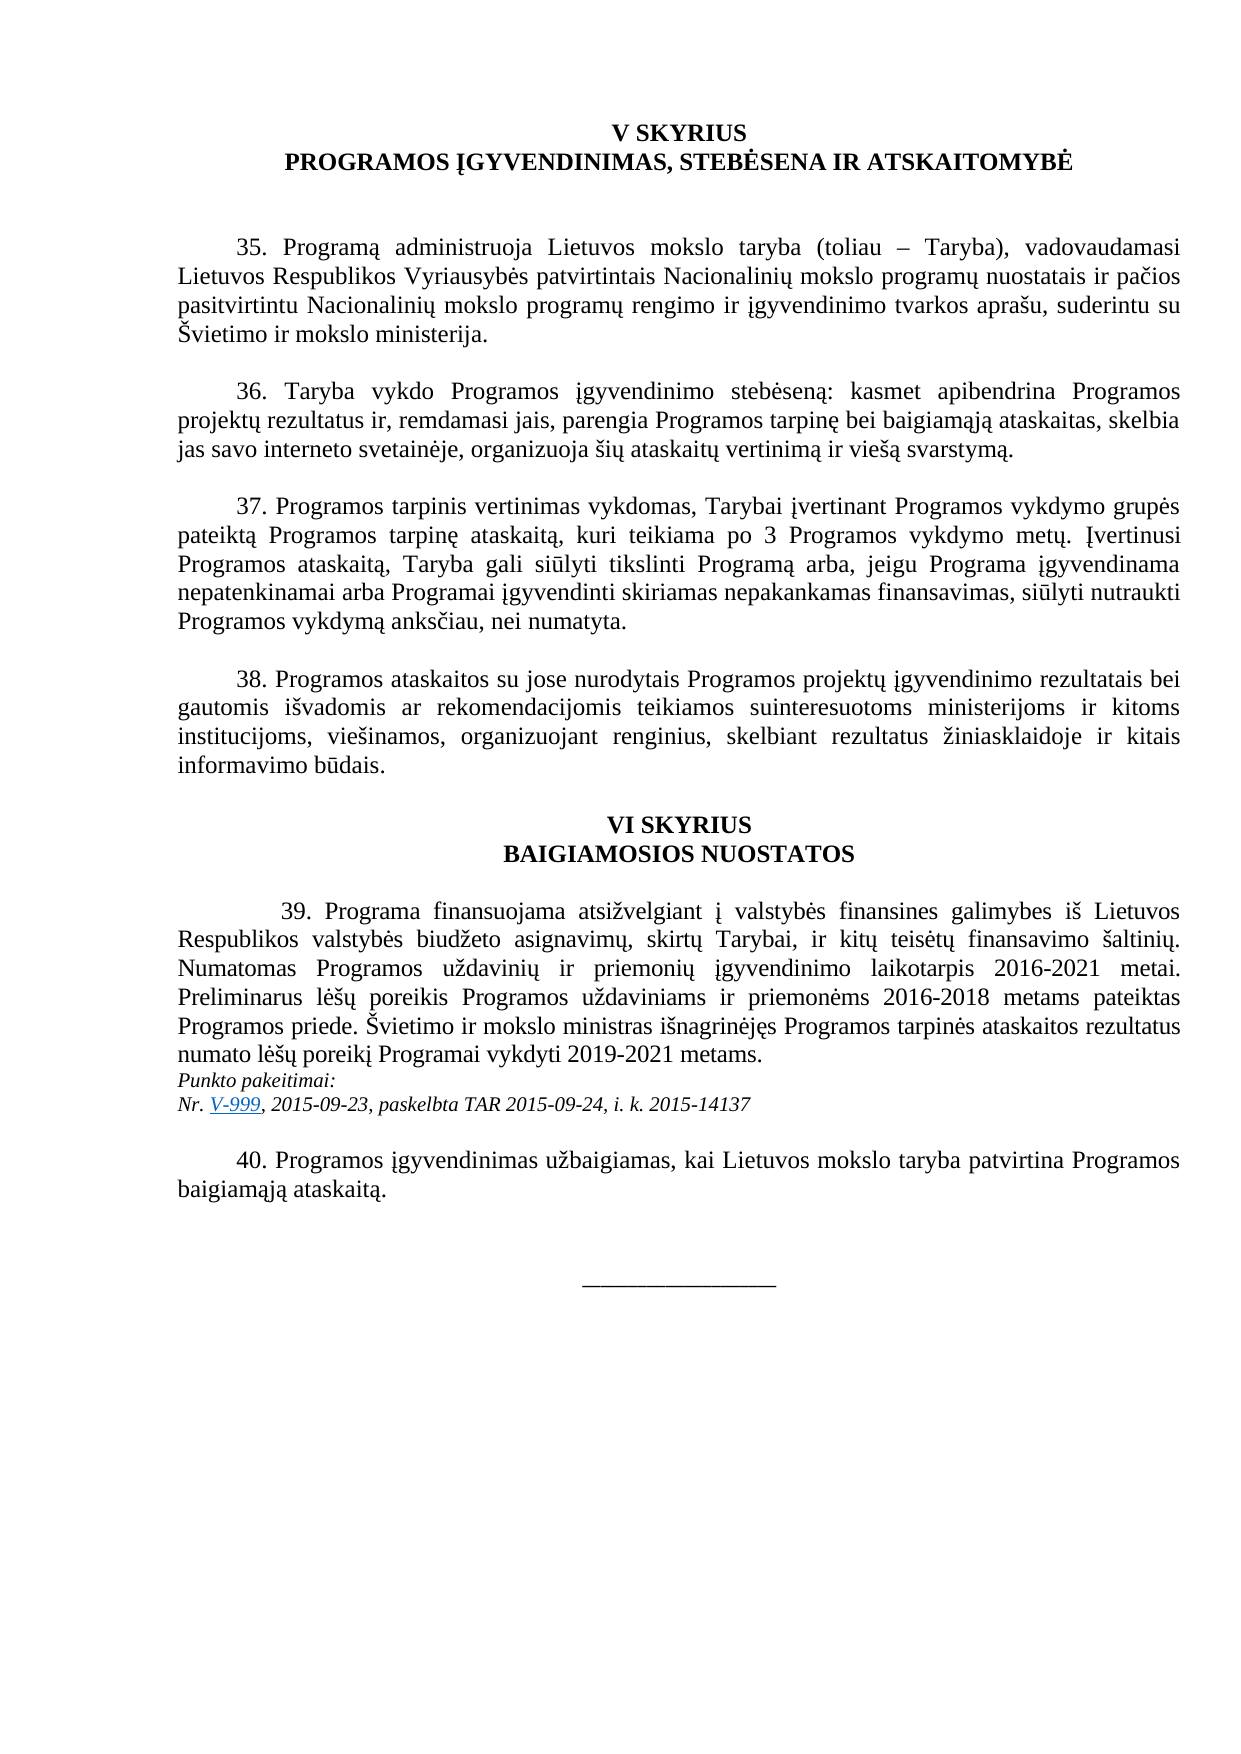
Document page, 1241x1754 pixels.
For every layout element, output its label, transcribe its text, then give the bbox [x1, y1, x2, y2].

text 36. Taryba vykdo Programos įgyvendinimo stebėseną: kasmet apibendrina Programos projektų rezultatus ir, remdamasi jais, parengia Programos tarpinę bei baigiamąją ataskaitas, skelbia jas savo interneto svetainėje, organizuoja šių ataskaitų vertinimą ir viešą svarstymą. [177, 376, 1181, 462]
text BAIGIAMOSIOS NUOSTATOS [177, 839, 1181, 867]
text 37. Programos tarpinis vertinimas vykdomas, Tarybai įvertinant Programos vykdymo grupės pateiktą Programos tarpinę ataskaitą, kuri teikiama po 3 Programos vykdymo metų. Įvertinusi Programos ataskaitą, Taryba gali siūlyti tikslinti Programą arba, jeigu Programa įgyvendinama nepatenkinamai arba Programai įgyvendinti skiriamas nepakankamas finansavimas, siūlyti nutraukti Programos vykdymą anksčiau, nei numatyta. [177, 491, 1181, 635]
text PROGRAMOS ĮGYVENDINIMAS, STEBĖSENA IR ATSKAITOMYBĖ [177, 147, 1181, 176]
text Punkto pakeitimai: [177, 1068, 1181, 1092]
text Nr. V-999, 2015-09-23, paskelbta TAR 2015-09-24, i. k. 2015-14137 [177, 1092, 1181, 1116]
text 38. Programos ataskaitos su jose nurodytais Programos projektų įgyvendinimo rezultatais bei gautomis išvadomis ar rekomendacijomis teikiamos suinteresuotoms ministerijoms ir kitoms institucijoms, viešinamos, organizuojant renginius, skelbiant rezultatus žiniasklaidoje ir kitais informavimo būdais. [177, 664, 1181, 779]
text V SKYRIUS [177, 118, 1181, 147]
text 39. Programa finansuojama atsižvelgiant į valstybės finansines galimybes iš Lietuvos Respublikos valstybės biudžeto asignavimų, skirtų Tarybai, ir kitų teisėtų finansavimo šaltinių. Numatomas Programos uždavinių ir priemonių įgyvendinimo laikotarpis 2016-2021 metai. Preliminarus lėšų poreikis Programos uždaviniams ir priemonėms 2016-2018 metams pateiktas Programos priede. Švietimo ir mokslo ministras išnagrinėjęs Programos tarpinės ataskaitos rezultatus numato lėšų poreikį Programai vykdyti 2019-2021 metams. [177, 896, 1181, 1068]
text VI SKYRIUS [177, 810, 1181, 839]
text 35. Programą administruoja Lietuvos mokslo taryba (toliau – Taryba), vadovaudamasi Lietuvos Respublikos Vyriausybės patvirtintais Nacionalinių mokslo programų nuostatais ir pačios pasitvirtintu Nacionalinių mokslo programų rengimo ir įgyvendinimo tvarkos aprašu, suderintu su Švietimo ir mokslo ministerija. [177, 232, 1181, 347]
text _____________________ [177, 1262, 1181, 1291]
text 40. Programos įgyvendinimas užbaigiamas, kai Lietuvos mokslo taryba patvirtina Programos baigiamąją ataskaitą. [177, 1145, 1181, 1203]
